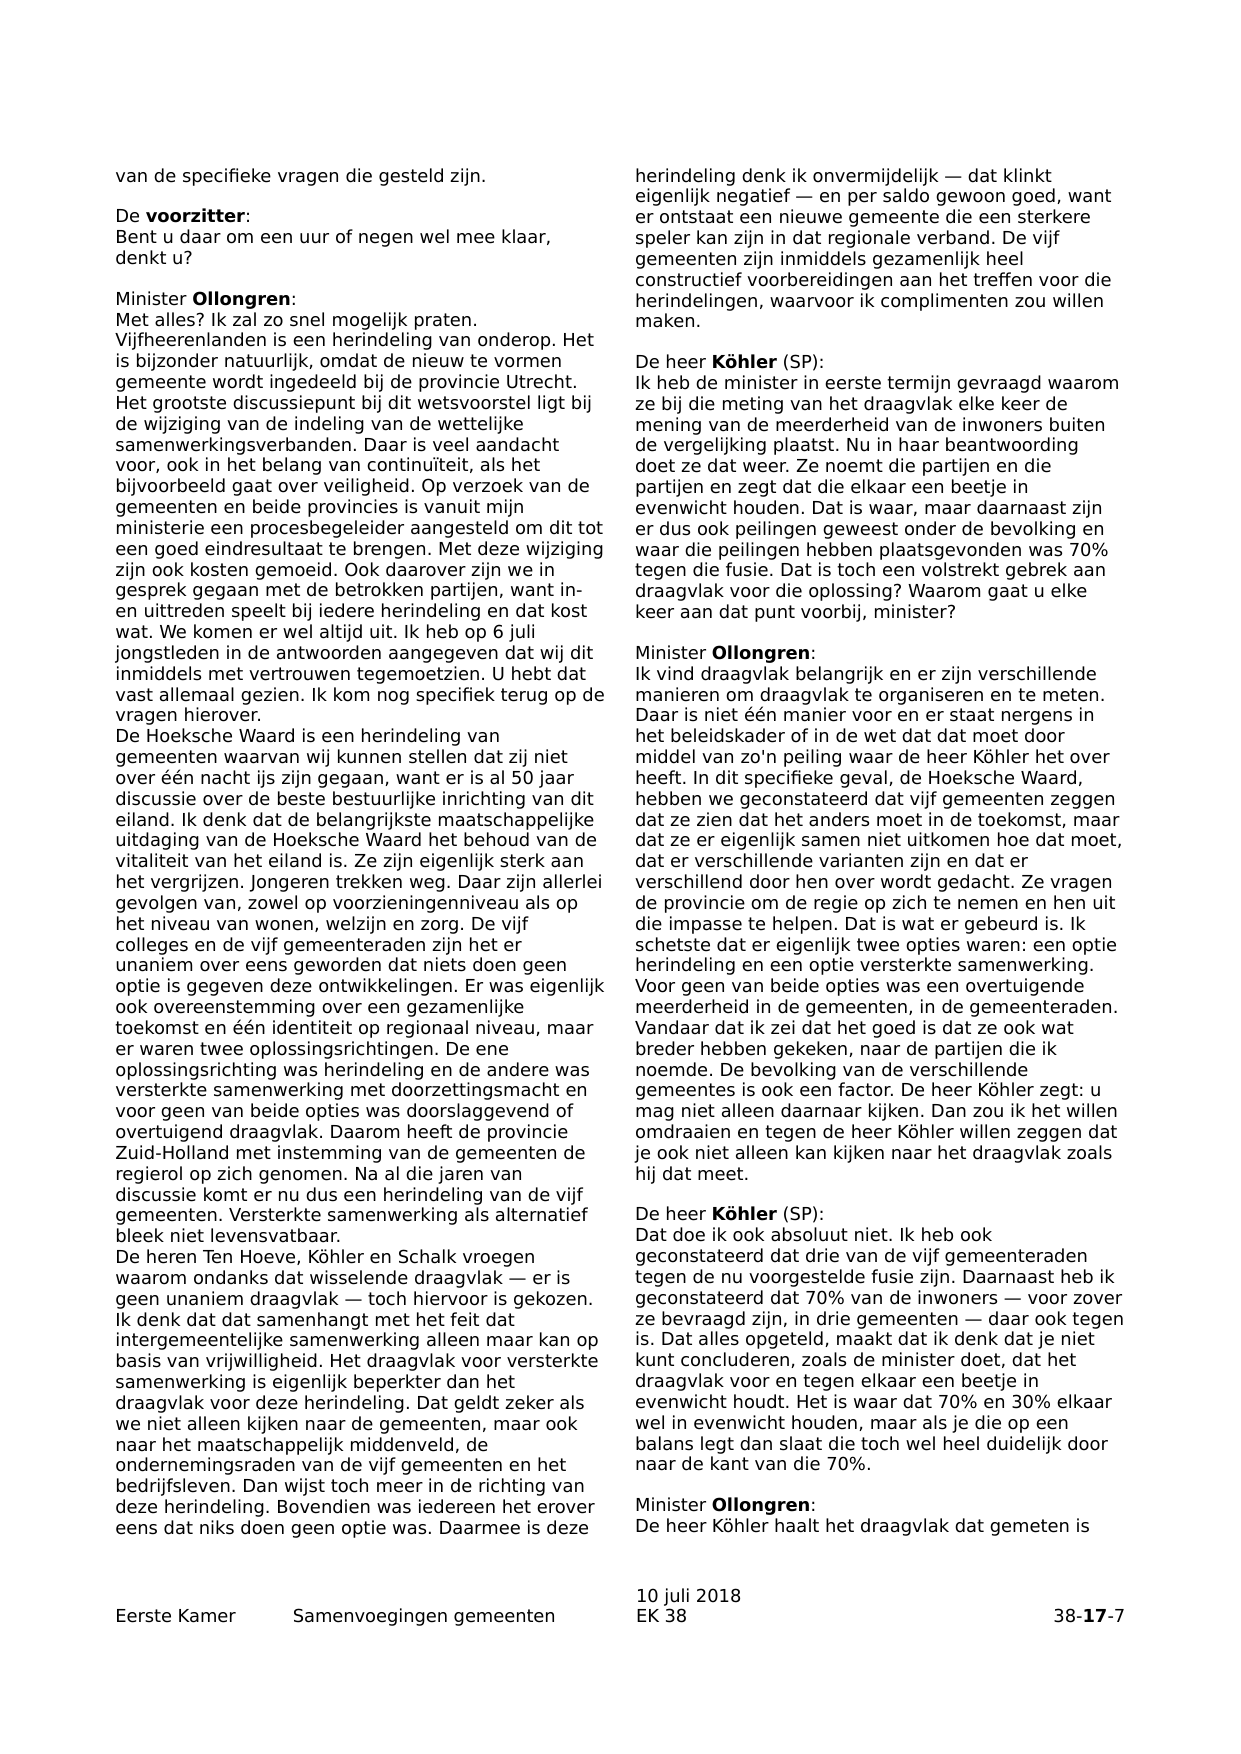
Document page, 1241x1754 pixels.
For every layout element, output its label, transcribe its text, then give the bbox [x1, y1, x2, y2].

text De heer Köhler (SP): [635, 1204, 1125, 1225]
text herindeling denk ik onvermijdelijk — dat klinkt eigenlijk negatief — en per saldo gewoon goed, want er ontstaat een nieuwe gemeente die een sterkere speler kan zijn in dat regionale verband. De vijf gemeenten zijn inmiddels gezamenlijk heel constructief voorbereidingen aan het treffen voor die herindelingen, waarvoor ik complimenten zou willen maken. [635, 165, 1125, 332]
text Minister Ollongren: [635, 643, 1125, 663]
text De heer Köhler haalt het draagvlak dat gemeten is [635, 1516, 1125, 1537]
text Met alles? Ik zal zo snel mogelijk praten. Vijfheerenlanden is een herindeling van onderop. Het is bijzonder natuurlijk, omdat de nieuw te vormen gemeente wordt ingedeeld bij de provincie Utrecht. Het grootste discussiepunt bij dit wetsvoorstel ligt bij de wijziging van de indeling van de wettelijke samenwerkingsverbanden. Daar is veel aandacht voor, ook in het belang van continuïteit, als het bijvoorbeeld gaat over veiligheid. Op verzoek van de gemeenten en beide provincies is vanuit mijn ministerie een procesbegeleider aangesteld om dit tot een goed eindresultaat te brengen. Met deze wijziging zijn ook kosten gemoeid. Ook daarover zijn we in gesprek gegaan met de betrokken partijen, want in- en uittreden speelt bij iedere herindeling en dat kost wat. We komen er wel altijd uit. Ik heb op 6 juli jongstleden in de antwoorden aangegeven dat wij dit inmiddels met vertrouwen tegemoetzien. U hebt dat vast allemaal gezien. Ik kom nog specifiek terug op de vragen hierover. [115, 309, 605, 726]
text De heren Ten Hoeve, Köhler en Schalk vroegen waarom ondanks dat wisselende draagvlak — er is geen unaniem draagvlak — toch hiervoor is gekozen. Ik denk dat dat samenhangt met het feit dat intergemeentelijke samenwerking alleen maar kan op basis van vrijwilligheid. Het draagvlak voor versterkte samenwerking is eigenlijk beperkter dan het draagvlak voor deze herindeling. Dat geldt zeker als we niet alleen kijken naar de gemeenten, maar ook naar het maatschappelijk middenveld, de ondernemingsraden van de vijf gemeenten en het bedrijfsleven. Dan wijst toch meer in de richting van deze herindeling. Bovendien was iedereen het erover eens dat niks doen geen optie was. Daarmee is deze [115, 1247, 605, 1538]
text Dat doe ik ook absoluut niet. Ik heb ook geconstateerd dat drie van de vijf gemeenteraden tegen de nu voorgestelde fusie zijn. Daarnaast heb ik geconstateerd dat 70% van de inwoners — voor zover ze bevraagd zijn, in drie gemeenten — daar ook tegen is. Dat alles opgeteld, maakt dat ik denk dat je niet kunt concluderen, zoals de minister doet, dat het draagvlak voor en tegen elkaar een beetje in evenwicht houdt. Het is waar dat 70% en 30% elkaar wel in evenwicht houden, maar als je die op een balans legt dan slaat die toch wel heel duidelijk door naar de kant van die 70%. [635, 1225, 1125, 1475]
text De Hoeksche Waard is een herindeling van gemeenten waarvan wij kunnen stellen dat zij niet over één nacht ijs zijn gegaan, want er is al 50 jaar discussie over de beste bestuurlijke inrichting van dit eiland. Ik denk dat de belangrijkste maatschappelijke uitdaging van de Hoeksche Waard het behoud van de vitaliteit van het eiland is. Ze zijn eigenlijk sterk aan het vergrijzen. Jongeren trekken weg. Daar zijn allerlei gevolgen van, zowel op voorzieningenniveau als op het niveau van wonen, welzijn en zorg. De vijf colleges en de vijf gemeenteraden zijn het er unaniem over eens geworden dat niets doen geen optie is gegeven deze ontwikkelingen. Er was eigenlijk ook overeenstemming over een gezamenlijke toekomst en één identiteit op regionaal niveau, maar er waren twee oplossingsrichtingen. De ene oplossingsrichting was herindeling en de andere was versterkte samenwerking met doorzettingsmacht en voor geen van beide opties was doorslaggevend of overtuigend draagvlak. Daarom heeft de provincie Zuid-Holland met instemming van de gemeenten de regierol op zich genomen. Na al die jaren van discussie komt er nu dus een herindeling van de vijf gemeenten. Versterkte samenwerking als alternatief bleek niet levensvatbaar. [115, 726, 605, 1247]
text Minister Ollongren: [635, 1495, 1125, 1516]
text De heer Köhler (SP): [635, 352, 1125, 373]
text De voorzitter: [115, 206, 605, 227]
text Ik vind draagvlak belangrijk en er zijn verschillende manieren om draagvlak te organiseren en te meten. Daar is niet één manier voor en er staat nergens in het beleidskader of in de wet dat dat moet door middel van zo'n peiling waar de heer Köhler het over heeft. In dit specifieke geval, de Hoeksche Waard, hebben we geconstateerd dat vijf gemeenten zeggen dat ze zien dat het anders moet in de toekomst, maar dat ze er eigenlijk samen niet uitkomen hoe dat moet, dat er verschillende varianten zijn en dat er verschillend door hen over wordt gedacht. Ze vragen de provincie om de regie op zich te nemen en hen uit die impasse te helpen. Dat is wat er gebeurd is. Ik schetste dat er eigenlijk twee opties waren: een optie herindeling en een optie versterkte samenwerking. Voor geen van beide opties was een overtuigende meerderheid in de gemeenten, in de gemeenteraden. Vandaar dat ik zei dat het goed is dat ze ook wat breder hebben gekeken, naar de partijen die ik noemde. De bevolking van de verschillende gemeentes is ook een factor. De heer Köhler zegt: u mag niet alleen daarnaar kijken. Dan zou ik het willen omdraaien en tegen de heer Köhler willen zeggen dat je ook niet alleen kan kijken naar het draagvlak zoals hij dat meet. [635, 663, 1125, 1184]
text Ik heb de minister in eerste termijn gevraagd waarom ze bij die meting van het draagvlak elke keer de mening van de meerderheid van de inwoners buiten de vergelijking plaatst. Nu in haar beantwoording doet ze dat weer. Ze noemt die partijen en die partijen en zegt dat die elkaar een beetje in evenwicht houden. Dat is waar, maar daarnaast zijn er dus ook peilingen geweest onder de bevolking en waar die peilingen hebben plaatsgevonden was 70% tegen die fusie. Dat is toch een volstrekt gebrek aan draagvlak voor die oplossing? Waarom gaat u elke keer aan dat punt voorbij, minister? [635, 373, 1125, 623]
text Bent u daar om een uur of negen wel mee klaar, denkt u? [115, 227, 605, 268]
text van de specifieke vragen die gesteld zijn. [115, 165, 605, 186]
text Minister Ollongren: [115, 288, 605, 309]
